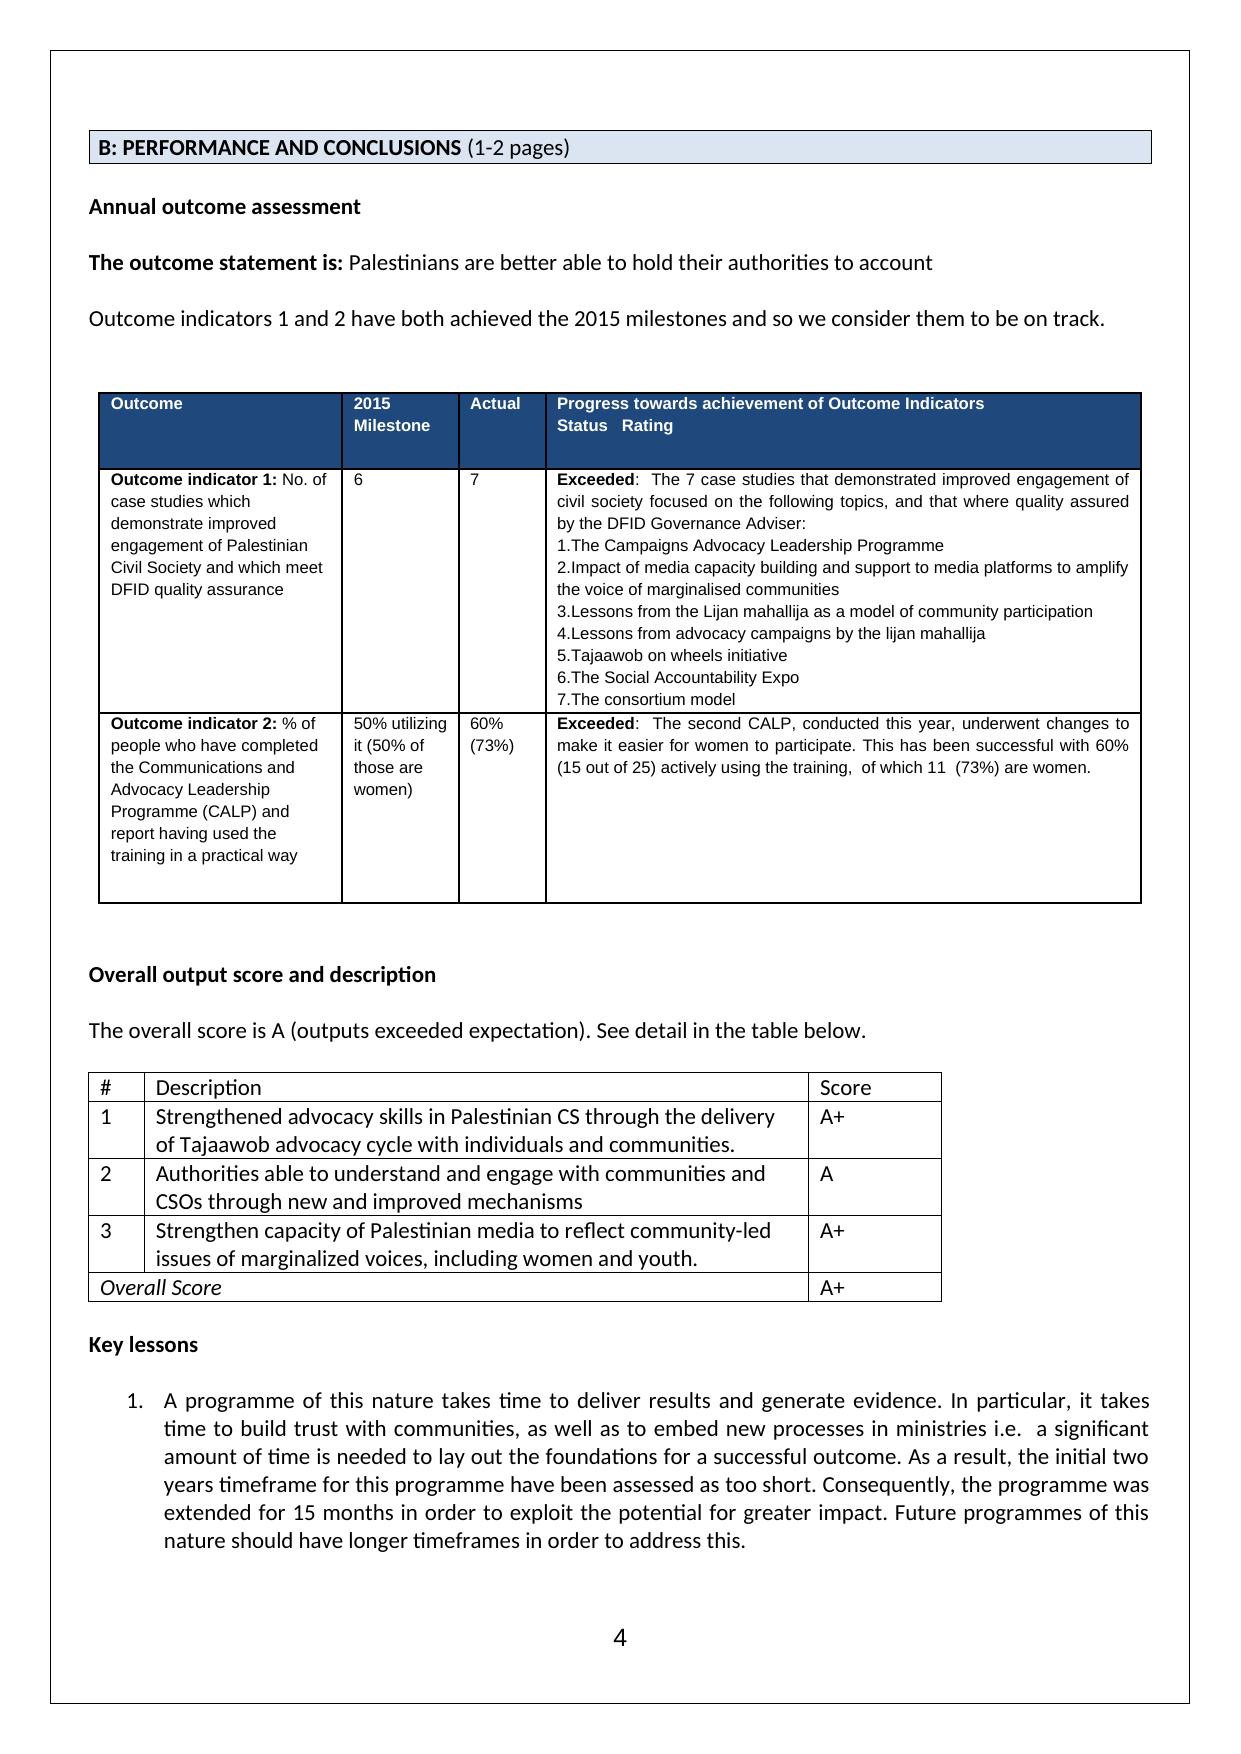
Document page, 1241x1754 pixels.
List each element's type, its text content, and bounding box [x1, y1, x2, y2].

table_cell Overall Score [89, 1273, 808, 1301]
table_cell A+ [809, 1216, 941, 1272]
table_cell Outcome [100, 394, 341, 468]
table_cell A+ [809, 1102, 941, 1158]
table_cell Exceeded: The 7 case studies that demonstrated improved engagement of civil society focused on the following topics, and that where quality assured by the DFID Governance Adviser: 1.The Campaigns Advocacy Leadership Programme 2.Impact of media capacity building and support to media platforms to amplify the voice of marginalised communities 3.Lessons from the Lijan mahallija as a model of community participation 4.Lessons from advocacy campaigns by the lijan mahallija 5.Tajaawob on wheels initiative 6.The Social Accountability Expo 7.The consortium model [547, 470, 1140, 712]
table_cell 1 [89, 1102, 144, 1158]
text Overall output score and description [89, 960, 1152, 988]
table_cell Actual [460, 394, 545, 468]
text Outcome indicators 1 and 2 have both achieved the 2015 milestones and so we consider them to be on track. [89, 304, 1152, 332]
list A programme of this nature takes time to deliver results and generate evidence. In particular, it takes time to build trust with communities, as well as to embed new processes in ministries i.e. a significant amount of time is needed to lay out the foundations for a successful outcome. As a result, the initial two years timeframe for this programme have been assessed as too short. Consequently, the programme was extended for 15 months in order to exploit the potential for greater impact. Future programmes of this nature should have longer timeframes in order to address this. [126, 1386, 1152, 1554]
table_cell Strengthened advocacy skills in Palestinian CS through the delivery of Tajaawob advocacy cycle with individuals and communities. [145, 1102, 808, 1158]
table_cell Exceeded: The second CALP, conducted this year, underwent changes to make it easier for women to participate. This has been successful with 60% (15 out of 25) actively using the training, of which 11 (73%) are women. [547, 714, 1140, 902]
table_cell 50% utilizing it (50% of those are women) [343, 714, 458, 902]
table_header [761, 360, 790, 392]
text Annual outcome assessment [89, 192, 1152, 220]
table_cell 60% (73%) [460, 714, 545, 902]
subtitle B: PERFORMANCE AND CONCLUSIONS (1-2 pages) [90, 131, 1151, 163]
text The outcome statement is: Palestinians are better able to hold their authorities to account [89, 248, 1152, 276]
text The overall score is A (outputs exceeded expectation). See detail in the table below. [89, 1016, 1152, 1044]
table_cell Outcome indicator 1: No. of case studies which demonstrate improved engagement of Palestinian Civil Society and which meet DFID quality assurance [100, 470, 341, 712]
table_cell 7 [460, 470, 545, 712]
table_header Score [809, 1073, 941, 1101]
table_cell 3 [89, 1216, 144, 1272]
table_cell 2015 Milestone [343, 394, 458, 468]
table_header # [89, 1073, 144, 1101]
table_cell Strengthen capacity of Palestinian media to reflect community-led issues of marginalized voices, including women and youth. [145, 1216, 808, 1272]
table_cell A [809, 1159, 941, 1215]
table_cell A+ [809, 1273, 941, 1301]
text Key lessons [89, 1330, 1152, 1358]
table_header [99, 360, 761, 392]
table_header Description [145, 1073, 808, 1101]
table_cell Progress towards achievement of Outcome Indicators Status Rating [547, 394, 1140, 468]
table_cell Outcome indicator 2: % of people who have completed the Communications and Advocacy Leadership Programme (CALP) and report having used the training in a practical way [100, 714, 341, 902]
table_cell Authorities able to understand and engage with communities and CSOs through new and improved mechanisms [145, 1159, 808, 1215]
table_cell 6 [343, 470, 458, 712]
table_cell 2 [89, 1159, 144, 1215]
table_header [790, 360, 1141, 392]
